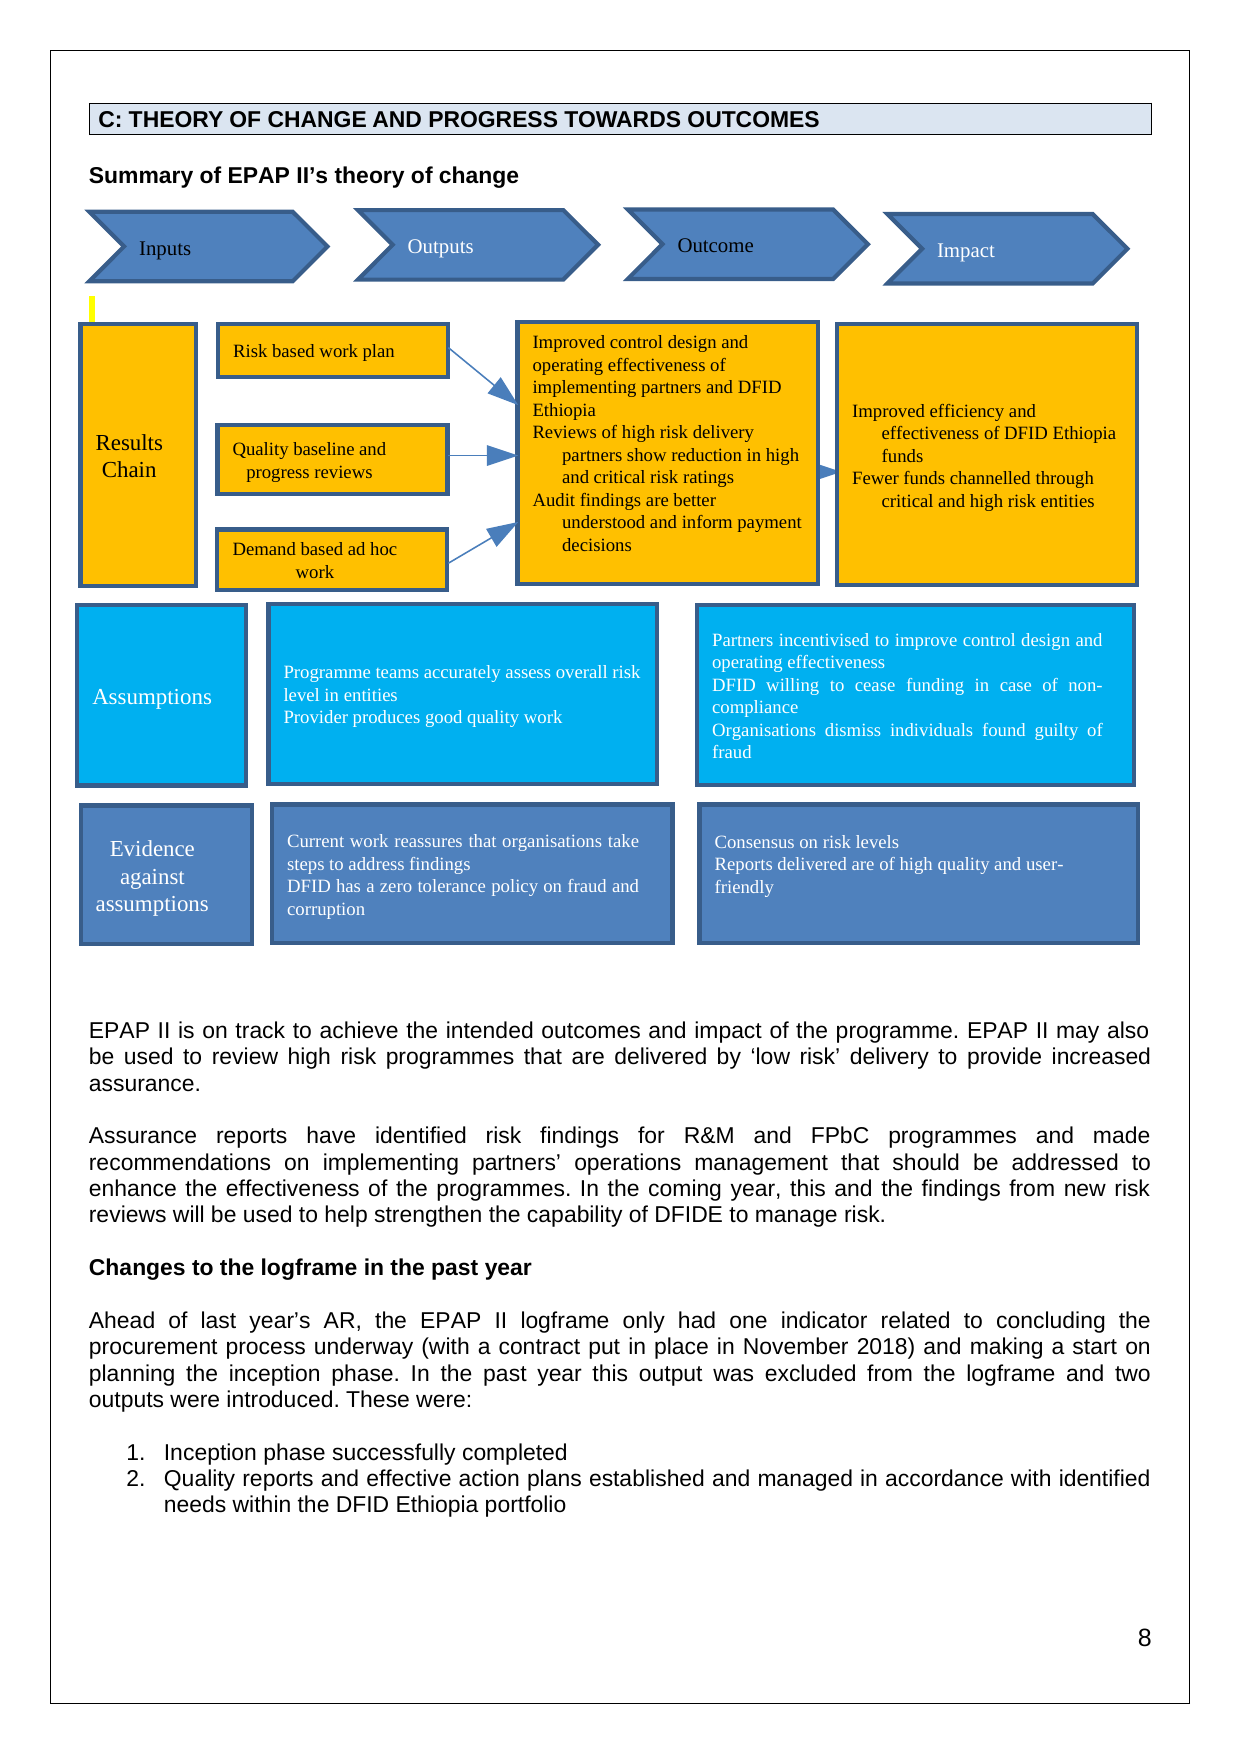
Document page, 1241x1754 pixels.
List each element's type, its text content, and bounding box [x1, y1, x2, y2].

list Inception phase successfully completed [126, 1438, 1152, 1465]
text EPAP II is on track to achieve the intended outcomes and impact of the programme. EPAP II may also be used to review high risk programmes that are delivered by ‘low risk’ delivery to provide increased assurance. [89, 1017, 1152, 1096]
text Changes to the logframe in the past year [89, 1254, 1152, 1280]
text Summary of EPAP II’s theory of change [89, 162, 1152, 188]
list Quality reports and effective action plans established and managed in accordance with identified needs within the DFID Ethiopia portfolio [126, 1465, 1152, 1518]
text Assurance reports have identified risk findings for R&M and FPbC programmes and made recommendations on implementing partners’ operations management that should be addressed to enhance the effectiveness of the programmes. In the coming year, this and the findings from new risk reviews will be used to help strengthen the capability of DFIDE to manage risk. [89, 1122, 1152, 1228]
subtitle C: THEORY OF CHANGE AND PROGRESS TOWARDS OUTCOMES [90, 104, 1151, 134]
text Ahead of last year’s AR, the EPAP II logframe only had one indicator related to concluding the procurement process underway (with a contract put in place in November 2018) and making a start on planning the inception phase. In the past year this output was excluded from the logframe and two outputs were introduced. These were: [89, 1307, 1152, 1412]
